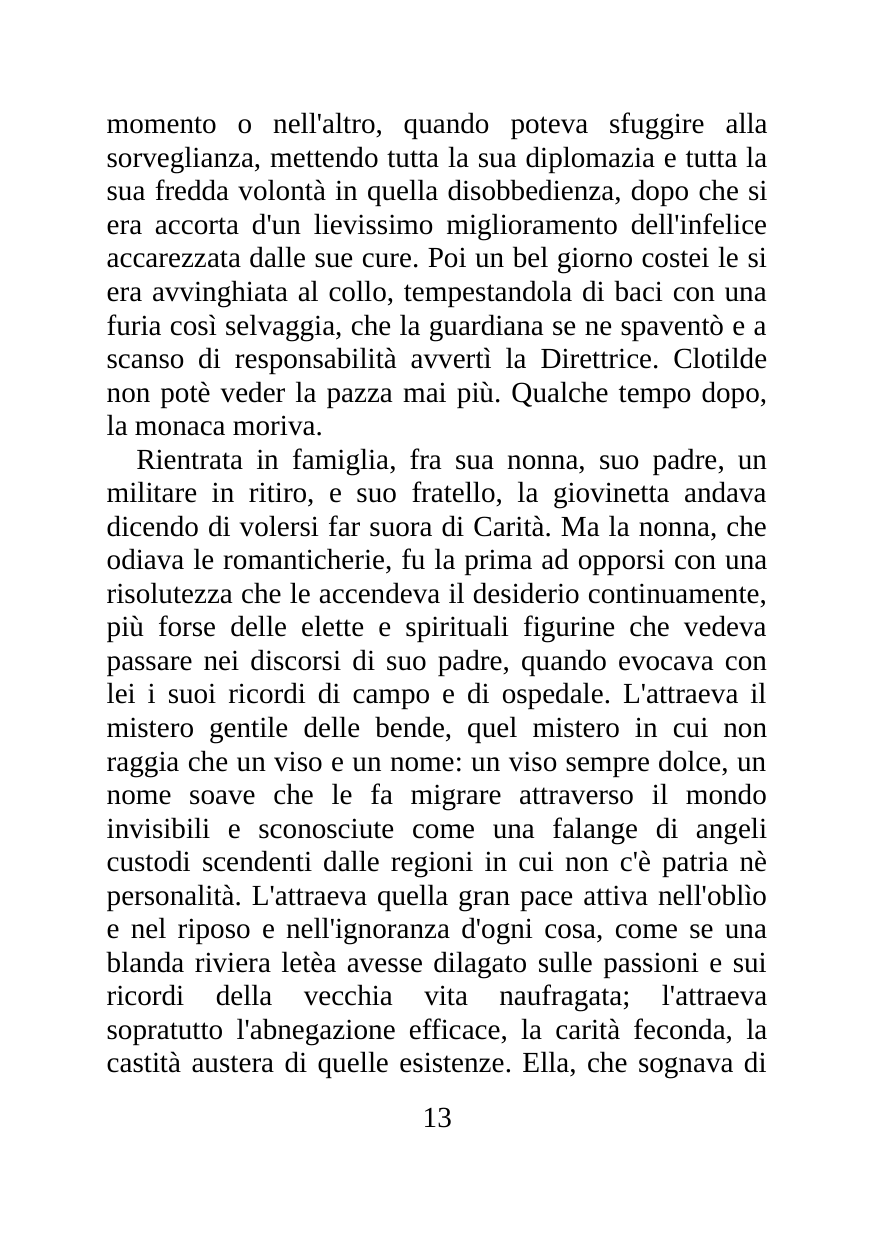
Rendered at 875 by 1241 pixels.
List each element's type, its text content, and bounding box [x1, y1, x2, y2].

text Rientrata in famiglia, fra sua nonna, suo padre, un militare in ritiro, e suo fratello, la giovinetta andava dicendo di volersi far suora di Carità. Ma la nonna, che odiava le romanticherie, fu la prima ad opporsi con una risolutezza che le accendeva il desiderio continuamente, più forse delle elette e spirituali figurine che vedeva passare nei discorsi di suo padre, quando evocava con lei i suoi ricordi di campo e di ospedale. L'attraeva il mistero gentile delle bende, quel mistero in cui non raggia che un viso e un nome: un viso sempre dolce, un nome soave che le fa migrare attraverso il mondo invisibili e sconosciute come una falange di angeli custodi scendenti dalle regioni in cui non c'è patria nè personalità. L'attraeva quella gran pace attiva nell'oblìo e nel riposo e nell'ignoranza d'ogni cosa, come se una blanda riviera letèa avesse dilagato sulle passioni e sui ricordi della vecchia vita naufragata; l'attraeva sopratutto l'abnegazione efficace, la carità feconda, la castità austera di quelle esistenze. Ella, che sognava di [106, 442, 768, 1079]
text momento o nell'altro, quando poteva sfuggire alla sorveglianza, mettendo tutta la sua diplomazia e tutta la sua fredda volontà in quella disobbedienza, dopo che si era accorta d'un lievissimo miglioramento dell'infelice accarezzata dalle sue cure. Poi un bel giorno costei le si era avvinghiata al collo, tempestandola di baci con una furia così selvaggia, che la guardiana se ne spaventò e a scanso di responsabilità avvertì la Direttrice. Clotilde non potè veder la pazza mai più. Qualche tempo dopo, la monaca moriva. [106, 106, 768, 442]
